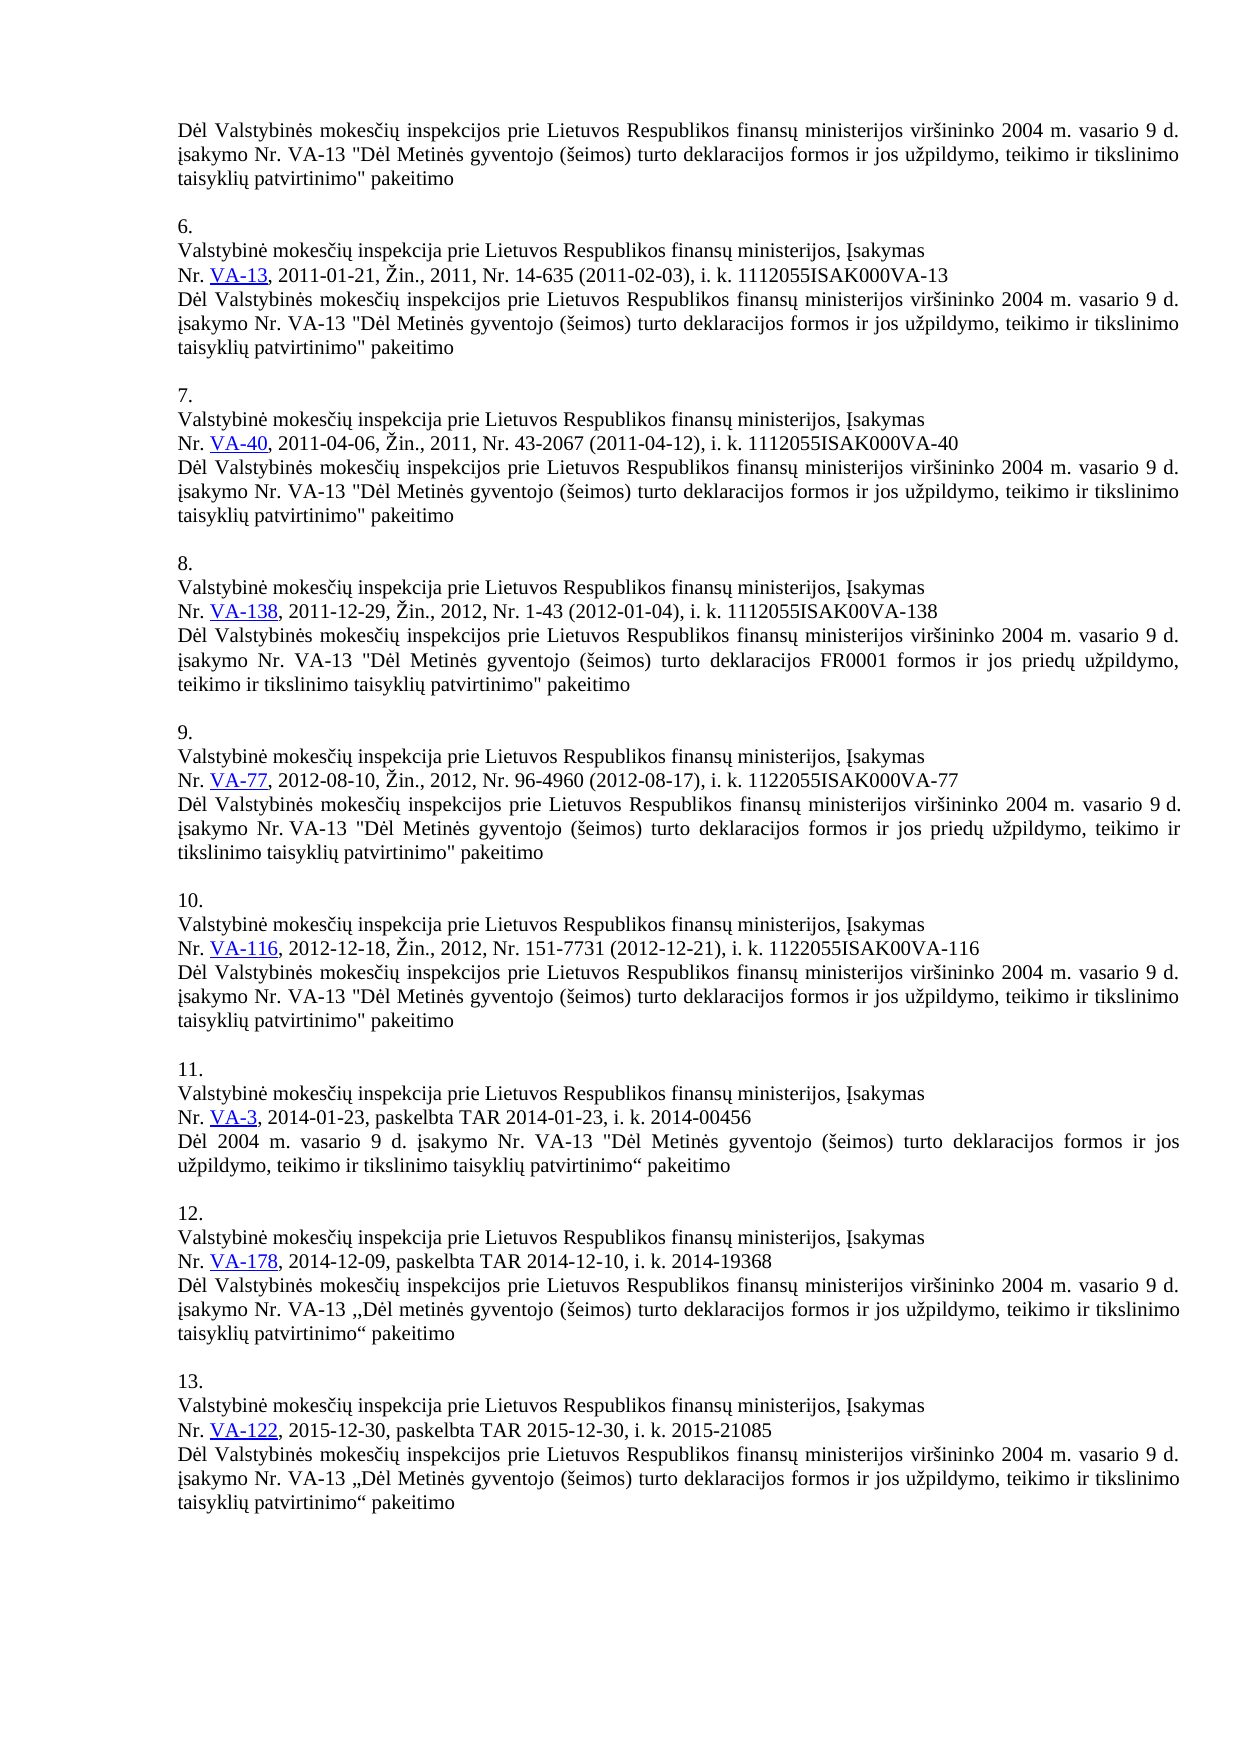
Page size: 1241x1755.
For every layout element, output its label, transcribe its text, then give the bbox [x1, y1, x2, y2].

text Dėl Valstybinės mokesčių inspekcijos prie Lietuvos Respublikos finansų ministerijos viršininko 2004 m. vasario 9 d. įsakymo Nr. VA-13 "Dėl Metinės gyventojo (šeimos) turto deklaracijos formos ir jos užpildymo, teikimo ir tikslinimo taisyklių patvirtinimo" pakeitimo [177, 960, 1181, 1032]
text Valstybinė mokesčių inspekcija prie Lietuvos Respublikos finansų ministerijos, Įsakymas [177, 575, 1181, 599]
text Valstybinė mokesčių inspekcija prie Lietuvos Respublikos finansų ministerijos, Įsakymas [177, 1393, 1181, 1417]
text Nr. VA-40, 2011-04-06, Žin., 2011, Nr. 43-2067 (2011-04-12), i. k. 1112055ISAK000VA-40 [177, 431, 1181, 455]
text Valstybinė mokesčių inspekcija prie Lietuvos Respublikos finansų ministerijos, Įsakymas [177, 912, 1181, 936]
text Dėl Valstybinės mokesčių inspekcijos prie Lietuvos Respublikos finansų ministerijos viršininko 2004 m. vasario 9 d. įsakymo Nr. VA-13 "Dėl Metinės gyventojo (šeimos) turto deklaracijos formos ir jos priedų užpildymo, teikimo ir tikslinimo taisyklių patvirtinimo" pakeitimo [177, 792, 1181, 864]
text Dėl Valstybinės mokesčių inspekcijos prie Lietuvos Respublikos finansų ministerijos viršininko 2004 m. vasario 9 d. įsakymo Nr. VA-13 „Dėl Metinės gyventojo (šeimos) turto deklaracijos formos ir jos užpildymo, teikimo ir tikslinimo taisyklių patvirtinimo“ pakeitimo [177, 1442, 1181, 1514]
text Valstybinė mokesčių inspekcija prie Lietuvos Respublikos finansų ministerijos, Įsakymas [177, 407, 1181, 431]
text 8. [177, 551, 1181, 575]
text Dėl Valstybinės mokesčių inspekcijos prie Lietuvos Respublikos finansų ministerijos viršininko 2004 m. vasario 9 d. įsakymo Nr. VA-13 "Dėl Metinės gyventojo (šeimos) turto deklaracijos formos ir jos užpildymo, teikimo ir tikslinimo taisyklių patvirtinimo" pakeitimo [177, 287, 1181, 359]
text Dėl Valstybinės mokesčių inspekcijos prie Lietuvos Respublikos finansų ministerijos viršininko 2004 m. vasario 9 d. įsakymo Nr. VA-13 "Dėl Metinės gyventojo (šeimos) turto deklaracijos formos ir jos užpildymo, teikimo ir tikslinimo taisyklių patvirtinimo" pakeitimo [177, 455, 1181, 527]
text Valstybinė mokesčių inspekcija prie Lietuvos Respublikos finansų ministerijos, Įsakymas [177, 238, 1181, 262]
text Nr. VA-77, 2012-08-10, Žin., 2012, Nr. 96-4960 (2012-08-17), i. k. 1122055ISAK000VA-77 [177, 768, 1181, 792]
text 6. [177, 214, 1181, 238]
text 13. [177, 1369, 1181, 1393]
text Valstybinė mokesčių inspekcija prie Lietuvos Respublikos finansų ministerijos, Įsakymas [177, 1225, 1181, 1249]
text Valstybinė mokesčių inspekcija prie Lietuvos Respublikos finansų ministerijos, Įsakymas [177, 744, 1181, 768]
text 10. [177, 888, 1181, 912]
text Dėl Valstybinės mokesčių inspekcijos prie Lietuvos Respublikos finansų ministerijos viršininko 2004 m. vasario 9 d. įsakymo Nr. VA-13 "Dėl Metinės gyventojo (šeimos) turto deklaracijos formos ir jos užpildymo, teikimo ir tikslinimo taisyklių patvirtinimo" pakeitimo [177, 118, 1181, 190]
text Nr. VA-3, 2014-01-23, paskelbta TAR 2014-01-23, i. k. 2014-00456 [177, 1105, 1181, 1129]
text 9. [177, 720, 1181, 744]
text Dėl Valstybinės mokesčių inspekcijos prie Lietuvos Respublikos finansų ministerijos viršininko 2004 m. vasario 9 d. įsakymo Nr. VA-13 "Dėl Metinės gyventojo (šeimos) turto deklaracijos FR0001 formos ir jos priedų užpildymo, teikimo ir tikslinimo taisyklių patvirtinimo" pakeitimo [177, 623, 1181, 696]
text Nr. VA-178, 2014-12-09, paskelbta TAR 2014-12-10, i. k. 2014-19368 [177, 1249, 1181, 1273]
text 11. [177, 1057, 1181, 1081]
text Nr. VA-138, 2011-12-29, Žin., 2012, Nr. 1-43 (2012-01-04), i. k. 1112055ISAK00VA-138 [177, 599, 1181, 623]
text 7. [177, 383, 1181, 407]
text Dėl 2004 m. vasario 9 d. įsakymo Nr. VA-13 "Dėl Metinės gyventojo (šeimos) turto deklaracijos formos ir jos užpildymo, teikimo ir tikslinimo taisyklių patvirtinimo“ pakeitimo [177, 1129, 1181, 1177]
text 12. [177, 1201, 1181, 1225]
text Dėl Valstybinės mokesčių inspekcijos prie Lietuvos Respublikos finansų ministerijos viršininko 2004 m. vasario 9 d. įsakymo Nr. VA-13 ,,Dėl metinės gyventojo (šeimos) turto deklaracijos formos ir jos užpildymo, teikimo ir tikslinimo taisyklių patvirtinimo“ pakeitimo [177, 1273, 1181, 1345]
text Nr. VA-116, 2012-12-18, Žin., 2012, Nr. 151-7731 (2012-12-21), i. k. 1122055ISAK00VA-116 [177, 936, 1181, 960]
text Nr. VA-122, 2015-12-30, paskelbta TAR 2015-12-30, i. k. 2015-21085 [177, 1417, 1181, 1442]
text Nr. VA-13, 2011-01-21, Žin., 2011, Nr. 14-635 (2011-02-03), i. k. 1112055ISAK000VA-13 [177, 262, 1181, 287]
text Valstybinė mokesčių inspekcija prie Lietuvos Respublikos finansų ministerijos, Įsakymas [177, 1081, 1181, 1105]
